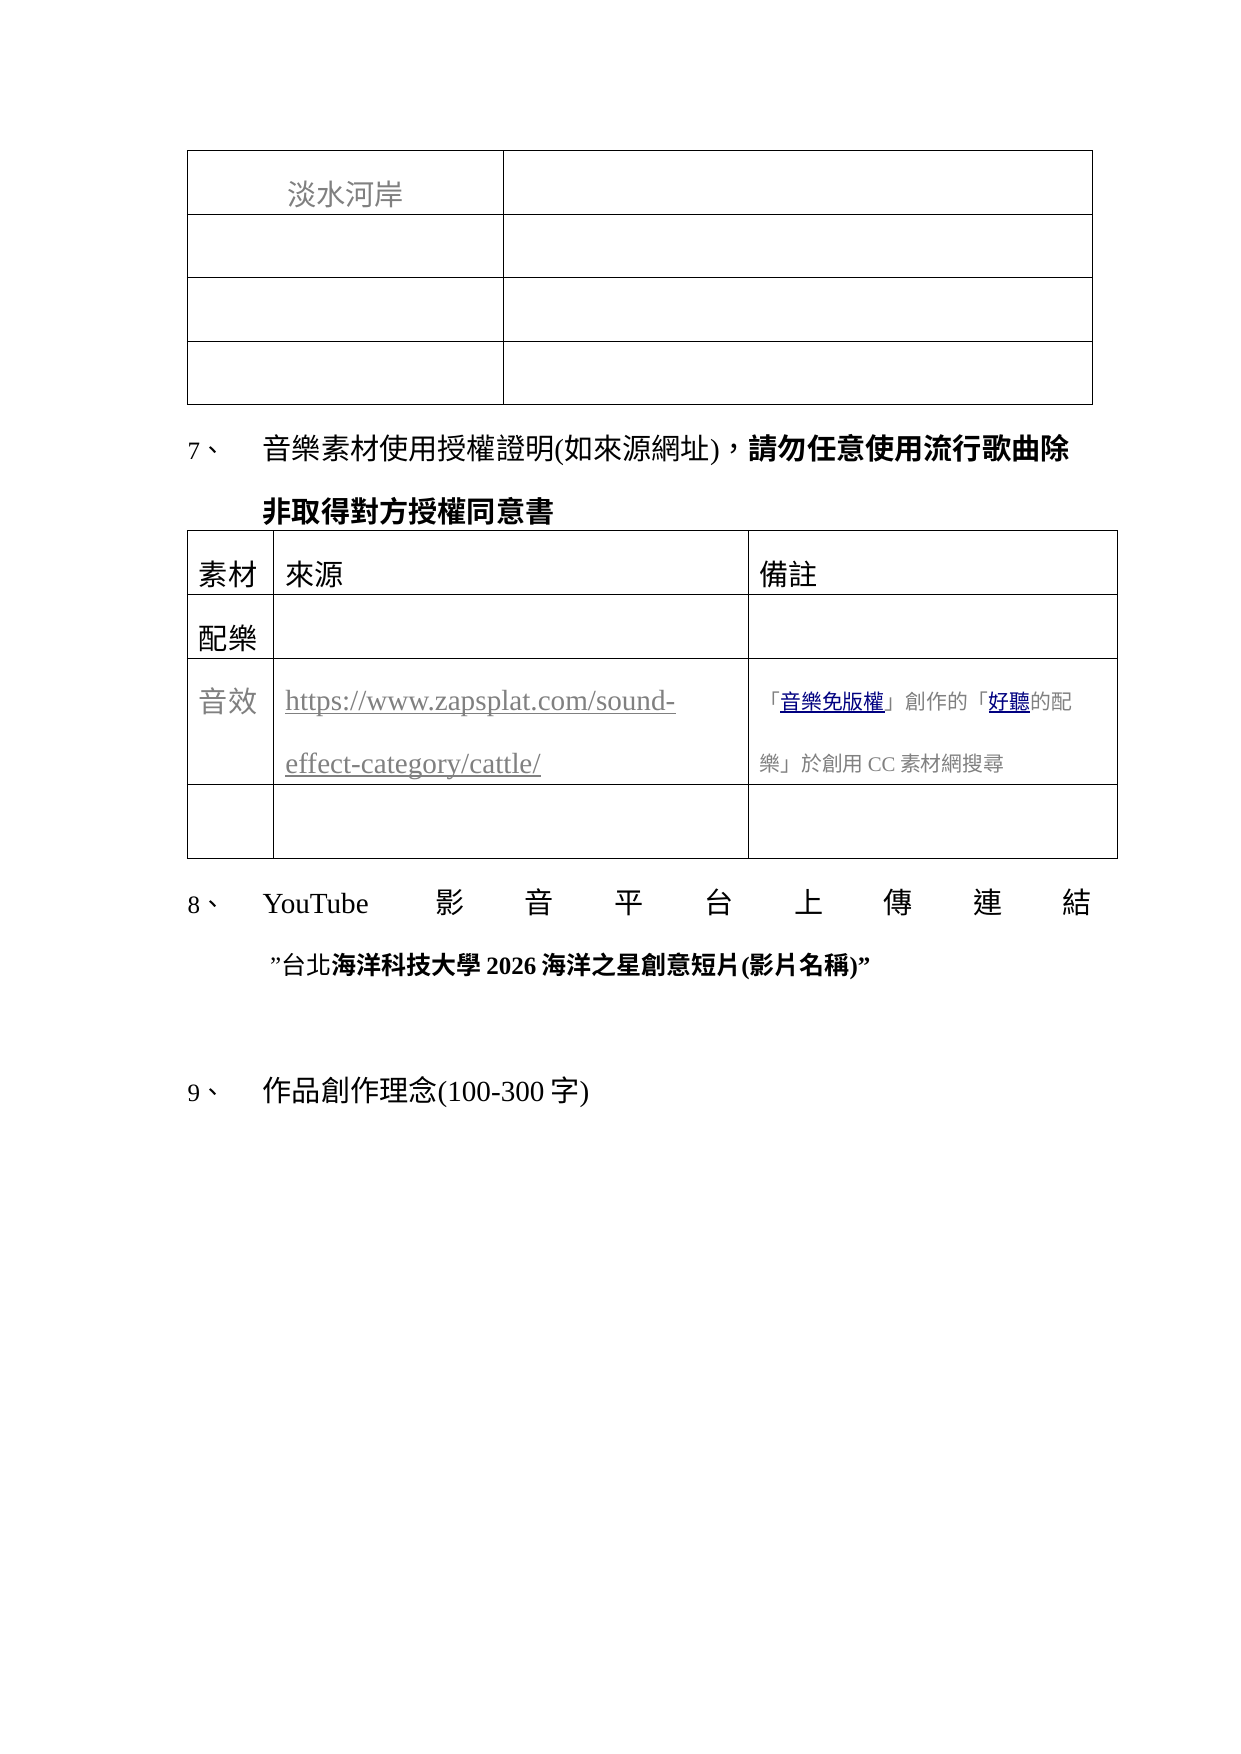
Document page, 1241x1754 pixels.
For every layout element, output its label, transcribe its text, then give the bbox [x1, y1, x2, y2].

table_cell 配樂 [188, 595, 273, 657]
table_cell [188, 278, 503, 341]
list 作品創作理念(100-300字) [187, 1047, 1093, 1109]
table_cell [188, 342, 503, 404]
table_cell [274, 595, 748, 657]
table_header 素材 [188, 531, 273, 594]
list 音樂素材使用授權證明(如來源網址)，請勿任意使用流行歌曲除非取得對方授權同意書 [187, 405, 1093, 530]
table_cell 「音樂免版權」創作的「好聽的配樂」於創用CC素材網搜尋 [749, 659, 1117, 783]
table_cell [188, 785, 273, 858]
table_header 備註 [749, 531, 1117, 594]
table_header 來源 [274, 531, 748, 594]
table_cell [188, 215, 503, 277]
table_cell [749, 785, 1117, 858]
table_cell [504, 215, 1092, 277]
table_cell 音效 [188, 659, 273, 783]
list YouTube影音平台上傳連結 ”台北海洋科技大學2026海洋之星創意短片(影片名稱)” [187, 859, 1093, 984]
table_cell 淡水河岸 [188, 151, 503, 214]
table_cell [274, 785, 748, 858]
table_cell [749, 595, 1117, 657]
table_cell [504, 342, 1092, 404]
table_cell [504, 278, 1092, 341]
table_cell [504, 151, 1092, 214]
table_cell https://www.zapsplat.com/sound-effect-category/cattle/ [274, 659, 748, 783]
